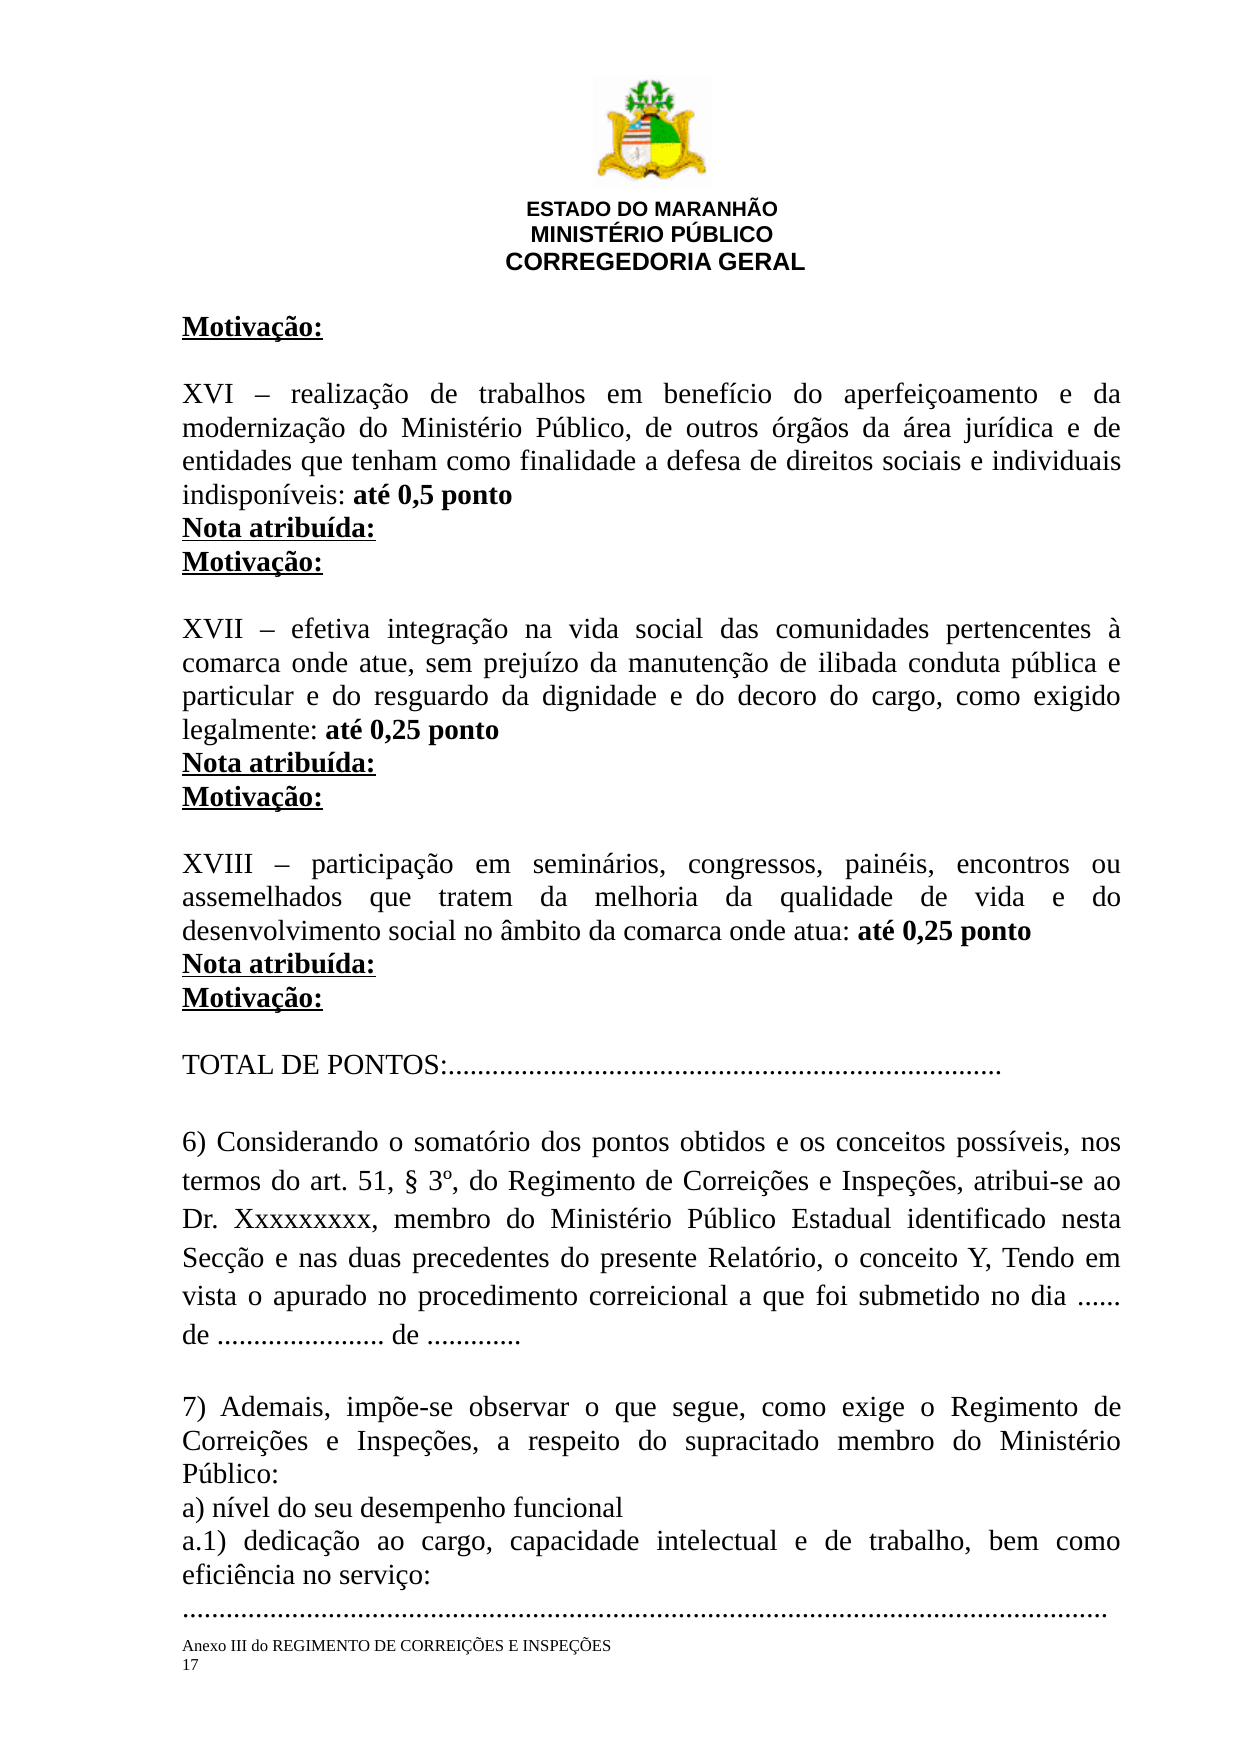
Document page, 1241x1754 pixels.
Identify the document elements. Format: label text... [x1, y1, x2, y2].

text XVI – realização de trabalhos em benefício do aperfeiçoamento e da modernização do Ministério Público, de outros órgãos da área jurídica e de entidades que tenham como finalidade a defesa de direitos sociais e individuais indisponíveis: até 0,5 ponto [182, 376, 1122, 511]
text Nota atribuída: [182, 511, 1122, 544]
text 6) Considerando o somatório dos pontos obtidos e os conceitos possíveis, nos termos do art. 51, § 3º, do Regimento de Correições e Inspeções, atribui-se ao Dr. Xxxxxxxxx, membro do Ministério Público Estadual identificado nesta Secção e nas duas precedentes do presente Relatório, o conceito Y, Tendo em vista o apurado no procedimento correicional a que foi submetido no dia ...... de ....................... de ............. [182, 1124, 1122, 1351]
text ............................................................................................................................... [182, 1590, 1122, 1624]
text a.1) dedicação ao cargo, capacidade intelectual e de trabalho, bem como eficiência no serviço: [182, 1523, 1122, 1590]
text Motivação: [182, 544, 1122, 578]
text TOTAL DE PONTOS:............................................................................ [182, 1047, 1122, 1081]
text Motivação: [182, 980, 1122, 1014]
text Nota atribuída: [182, 745, 1122, 779]
text Motivação: [182, 779, 1122, 812]
text Nota atribuída: [182, 947, 1122, 980]
text Motivação: [182, 309, 1122, 343]
text 7) Ademais, impõe-se observar o que segue, como exige o Regimento de Correições e Inspeções, a respeito do supracitado membro do Ministério Público: [182, 1389, 1122, 1490]
text XVIII – participação em seminários, congressos, painéis, encontros ou assemelhados que tratem da melhoria da qualidade de vida e do desenvolvimento social no âmbito da comarca onde atua: até 0,25 ponto [182, 846, 1122, 947]
text XVII – efetiva integração na vida social das comunidades pertencentes à comarca onde atue, sem prejuízo da manutenção de ilibada conduta pública e particular e do resguardo da dignidade e do decoro do cargo, como exigido legalmente: até 0,25 ponto [182, 611, 1122, 745]
text a) nível do seu desempenho funcional [182, 1490, 1122, 1523]
